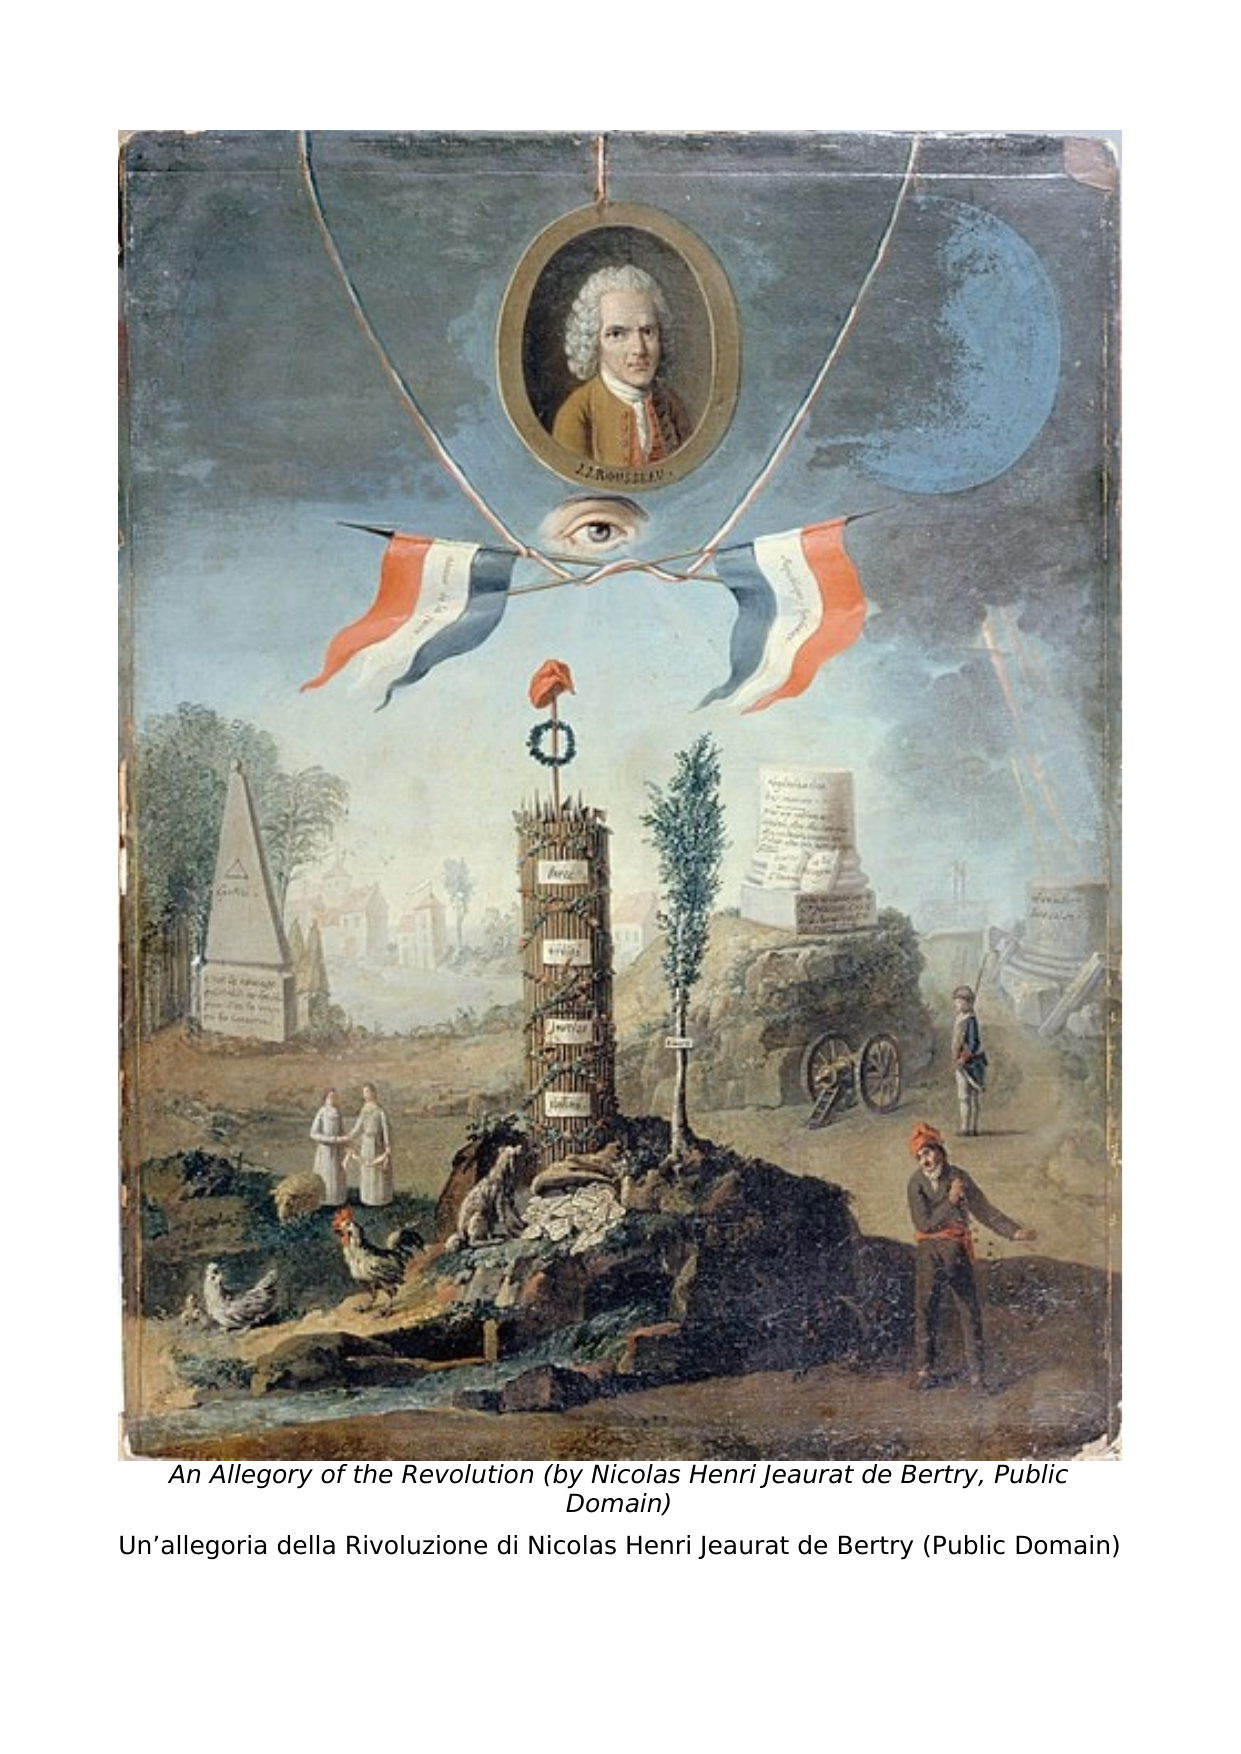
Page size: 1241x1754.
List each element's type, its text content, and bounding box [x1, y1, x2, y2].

picture [118, 130, 1123, 1461]
text An Allegory of the Revolution (by Nicolas Henri Jeaurat de Bertry, Public Domain) [118, 1461, 1122, 1519]
text Un’allegoria della Rivoluzione di Nicolas Henri Jeaurat de Bertry (Public Domain) [118, 1531, 1122, 1561]
